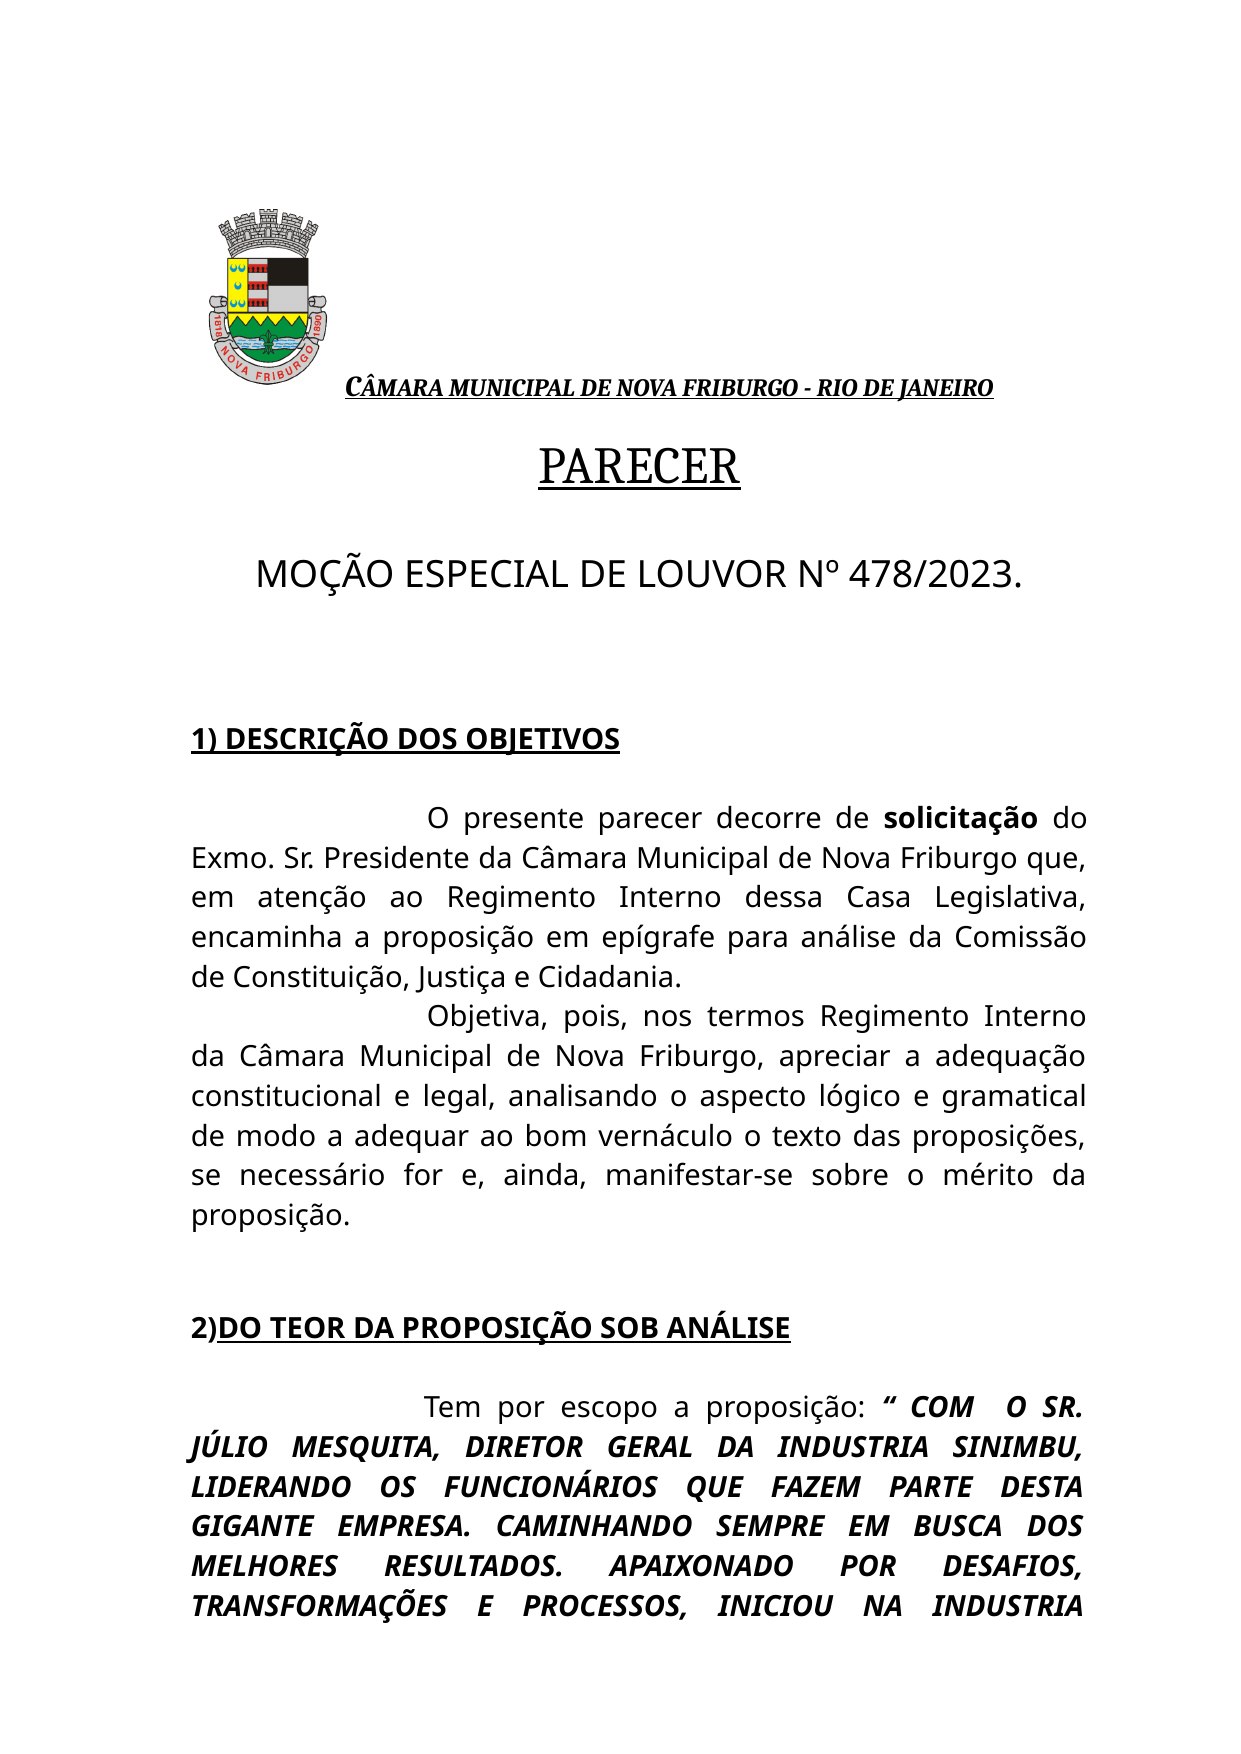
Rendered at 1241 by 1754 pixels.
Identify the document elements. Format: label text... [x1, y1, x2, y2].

text Tem por escopo a proposição: “ COM O SR. JÚLIO MESQUITA, DIRETOR GERAL DA INDUSTRIA SINIMBU, LIDERANDO OS FUNCIONÁRIOS QUE FAZEM PARTE DESTA GIGANTE EMPRESA. CAMINHANDO SEMPRE EM BUSCA DOS MELHORES RESULTADOS. APAIXONADO POR DESAFIOS, TRANSFORMAÇÕES E PROCESSOS, INICIOU NA INDUSTRIA [191, 1386, 1087, 1624]
text O presente parecer decorre de solicitação do Exmo. Sr. Presidente da Câmara Municipal de Nova Friburgo que, em atenção ao Regimento Interno dessa Casa Legislativa, encaminha a proposição em epígrafe para análise da Comissão de Constituição, Justiça e Cidadania. [191, 797, 1087, 996]
text 1) DESCRIÇÃO DOS OBJETIVOS [191, 718, 1087, 758]
list DO TEOR DA PROPOSIÇÃO SOB ANÁLISE [191, 1307, 1087, 1347]
text PARECER [191, 437, 1087, 497]
text CÂMARA MUNICIPAL DE NOVA FRIBURGO - RIO DE JANEIRO [191, 198, 1087, 403]
text Objetiva, pois, nos termos Regimento Interno da Câmara Municipal de Nova Friburgo, apreciar a adequação constitucional e legal, analisando o aspecto lógico e gramatical de modo a adequar ao bom vernáculo o texto das proposições, se necessário for e, ainda, manifestar-se sobre o mérito da proposição. [191, 996, 1087, 1234]
text MOÇÃO ESPECIAL DE LOUVOR Nº 478/2023. [191, 548, 1087, 599]
